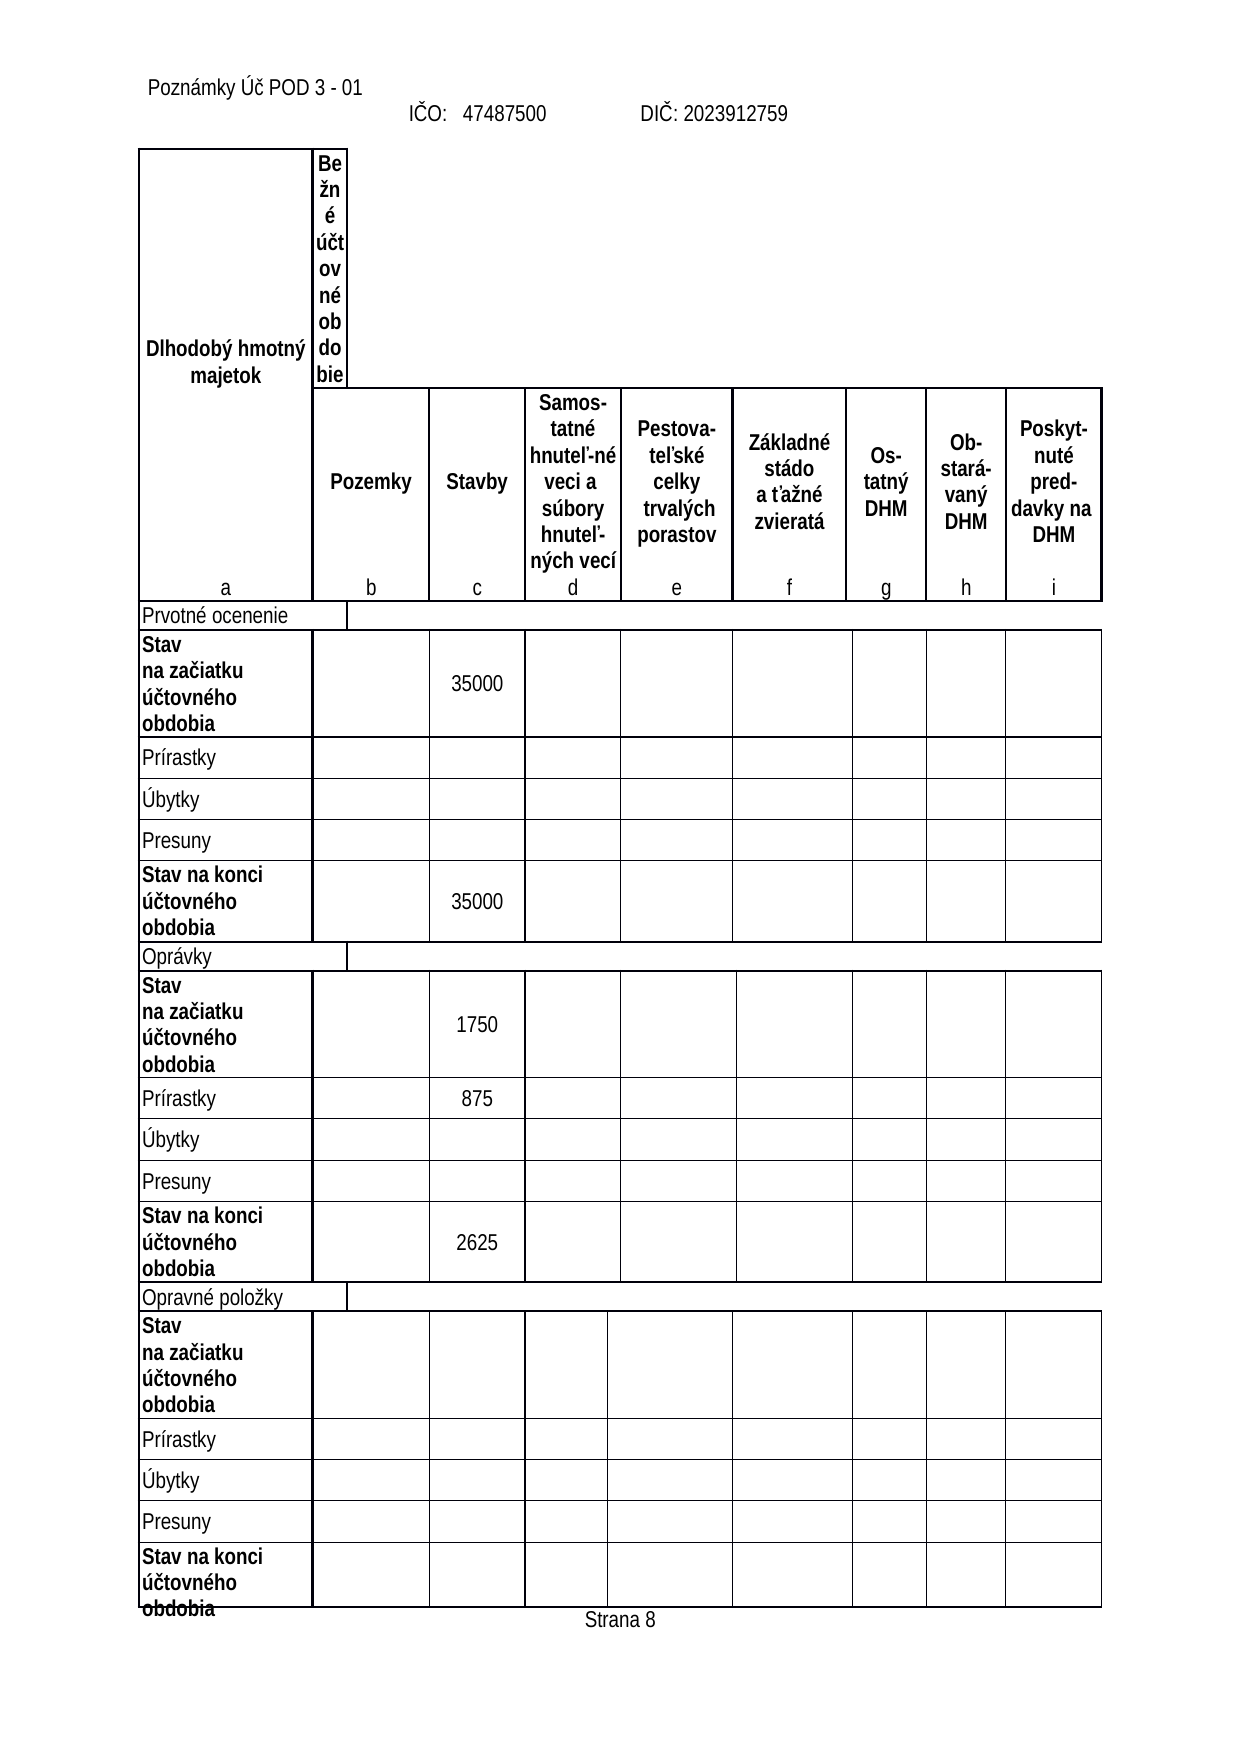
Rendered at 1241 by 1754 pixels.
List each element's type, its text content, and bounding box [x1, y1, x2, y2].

table_cell [927, 738, 1005, 778]
table_cell [314, 1312, 429, 1418]
table_cell [526, 1543, 607, 1606]
table_cell [526, 1312, 607, 1418]
table_cell [314, 779, 429, 819]
table_cell Poskyt-nuté pred-davky na DHM [1007, 389, 1100, 573]
table_cell [348, 602, 429, 629]
table_cell c [430, 574, 524, 600]
table_cell [621, 1078, 736, 1118]
table_cell [846, 943, 852, 969]
table_cell [853, 602, 926, 629]
table_cell [621, 861, 732, 941]
table_cell [526, 972, 620, 1077]
table_cell [926, 602, 1006, 629]
table_cell i [1007, 574, 1100, 600]
table_cell [737, 1283, 846, 1310]
table_cell Stav na konci účtovného obdobia [140, 1543, 311, 1606]
table_cell [1006, 820, 1101, 860]
table_cell [430, 779, 524, 819]
table_header [1006, 148, 1101, 387]
table_cell [927, 1119, 1005, 1160]
table_cell h [927, 574, 1005, 600]
table_cell [621, 820, 732, 860]
table_cell [853, 972, 926, 1077]
table_cell Presuny [140, 1161, 311, 1201]
table_cell [927, 861, 1005, 941]
table_cell [608, 1543, 732, 1606]
table_cell [926, 1283, 1006, 1310]
table_cell [526, 631, 620, 736]
table_cell [853, 943, 926, 969]
table_cell [621, 1161, 736, 1201]
table_header Dlhodobý hmotný majetok [140, 150, 311, 573]
table_cell [526, 1161, 620, 1201]
table_cell [853, 1419, 926, 1459]
table_cell [1006, 1283, 1101, 1310]
table_cell [430, 820, 524, 860]
table_cell [853, 779, 926, 819]
table_cell [927, 1202, 1005, 1281]
table_cell [526, 1078, 620, 1118]
table_cell [621, 1202, 736, 1281]
table_cell [1006, 631, 1101, 736]
table_cell Prírastky [140, 1419, 311, 1459]
table_header [853, 148, 926, 387]
table_cell [1006, 779, 1101, 819]
table_cell e [622, 574, 731, 600]
table_cell [733, 1419, 852, 1459]
table_cell [733, 1543, 852, 1606]
table_cell [737, 1161, 852, 1201]
table_cell [853, 1460, 926, 1500]
table_cell f [734, 574, 845, 600]
table_cell [927, 1419, 1005, 1459]
table_cell [526, 1119, 620, 1160]
table_cell [314, 1161, 429, 1201]
table_cell [733, 820, 852, 860]
table_cell Stav na konci účtovného obdobia [140, 861, 311, 941]
table_cell [1006, 1419, 1101, 1459]
table_cell [733, 943, 737, 969]
table_cell [525, 602, 607, 629]
table_cell [853, 1161, 926, 1201]
table_cell [927, 972, 1005, 1077]
table_cell [1006, 1202, 1101, 1281]
table_cell 1750 [430, 972, 524, 1077]
table_cell Úbytky [140, 779, 311, 819]
table_cell [608, 1312, 732, 1418]
table_cell [430, 1501, 524, 1542]
table_cell [1006, 738, 1101, 778]
table_cell [926, 943, 1006, 969]
table_cell [526, 1501, 607, 1542]
table_cell [608, 602, 621, 629]
table_header [608, 148, 621, 387]
table_cell [314, 1119, 429, 1160]
table_cell [314, 1501, 429, 1542]
table_cell [927, 1161, 1005, 1201]
table_cell [1006, 861, 1101, 941]
table_cell Samos-tatné hnuteľ-né veci a súbory hnuteľ-ných vecí [526, 389, 620, 573]
table_cell [853, 1543, 926, 1606]
table_cell Opravné položky [140, 1283, 346, 1310]
table_cell [737, 1202, 852, 1281]
table_cell [526, 1460, 607, 1500]
table_header [621, 148, 732, 387]
table_header [429, 148, 525, 387]
table_cell Základné stádo a ťažné zvieratá [734, 389, 845, 573]
table_cell Pestova-teľské celky trvalých porastov [622, 389, 731, 573]
table_cell [430, 1460, 524, 1500]
table_cell [526, 1419, 607, 1459]
table_header [733, 148, 737, 387]
table_cell Prvotné ocenenie [140, 602, 346, 629]
table_cell [927, 779, 1005, 819]
table_cell [927, 1501, 1005, 1542]
table_cell [314, 972, 429, 1077]
table_cell [737, 1119, 852, 1160]
table_cell [314, 738, 429, 778]
table_cell [733, 1460, 852, 1500]
table_cell [927, 631, 1005, 736]
table_cell [733, 861, 852, 941]
table_cell [314, 1202, 429, 1281]
table_cell Stav na začiatku účtovného obdobia [140, 631, 311, 736]
table_cell [846, 1283, 852, 1310]
table_cell [526, 779, 620, 819]
table_cell [608, 1419, 732, 1459]
table_cell [853, 1501, 926, 1542]
table_cell [526, 820, 620, 860]
table_cell [621, 602, 732, 629]
table_cell [853, 1202, 926, 1281]
table_cell [314, 1419, 429, 1459]
table_cell [733, 631, 852, 736]
table_cell Prírastky [140, 1078, 311, 1118]
table_cell [430, 1312, 524, 1418]
table_cell [733, 1312, 852, 1418]
table_cell [1006, 1078, 1101, 1118]
table_cell [314, 631, 429, 736]
table_cell [608, 1460, 732, 1500]
table_cell [525, 1283, 607, 1310]
table_cell [430, 1161, 524, 1201]
table_cell Oprávky [140, 943, 346, 969]
table_cell [927, 1078, 1005, 1118]
table_header [846, 148, 852, 387]
table_cell [927, 1312, 1005, 1418]
table_cell [526, 738, 620, 778]
table_cell [621, 943, 732, 969]
table_cell [621, 1119, 736, 1160]
table_cell [737, 1078, 852, 1118]
table_cell [737, 972, 852, 1077]
table_cell [853, 861, 926, 941]
table_cell [853, 1119, 926, 1160]
table_cell [608, 943, 621, 969]
table_cell [608, 1283, 621, 1310]
table_cell [621, 779, 732, 819]
table_cell [314, 1460, 429, 1500]
table_cell [1006, 602, 1101, 629]
table_cell [737, 943, 846, 969]
table_cell 35000 [430, 631, 524, 736]
table_cell [1006, 1161, 1101, 1201]
table_cell [927, 1460, 1005, 1500]
table_cell [1006, 1312, 1101, 1418]
table_cell Presuny [140, 820, 311, 860]
table_cell [314, 861, 429, 941]
table_cell [1006, 943, 1101, 969]
table_cell [1006, 1460, 1101, 1500]
table_cell Stavby [430, 389, 524, 573]
table_cell 2625 [430, 1202, 524, 1281]
table_cell 875 [430, 1078, 524, 1118]
table_cell [733, 779, 852, 819]
table_cell d [526, 574, 620, 600]
table_cell a [140, 574, 311, 600]
table_cell Úbytky [140, 1460, 311, 1500]
table_cell [314, 1078, 429, 1118]
table_cell [853, 738, 926, 778]
table_cell [608, 1501, 732, 1542]
table_cell Os-tatný DHM [847, 389, 925, 573]
table_header [525, 148, 607, 387]
table_cell [429, 1283, 525, 1310]
table_header [348, 148, 429, 387]
table_cell [1006, 1501, 1101, 1542]
table_cell [348, 943, 429, 969]
table_cell [733, 738, 852, 778]
table_cell [621, 631, 732, 736]
table_cell [430, 1119, 524, 1160]
table_cell [853, 820, 926, 860]
table_cell [429, 943, 525, 969]
table_cell [733, 602, 737, 629]
table_cell [846, 602, 852, 629]
table_cell [526, 861, 620, 941]
table_cell [853, 1283, 926, 1310]
table_cell [621, 738, 732, 778]
table_cell [853, 1312, 926, 1418]
table_cell [525, 943, 607, 969]
table_cell 35000 [430, 861, 524, 941]
table_cell [430, 738, 524, 778]
table_cell [430, 1543, 524, 1606]
table_cell Ob-stará-vaný DHM [927, 389, 1005, 573]
table_cell [737, 602, 846, 629]
table_cell Stav na konci účtovného obdobia [140, 1202, 311, 1281]
table_header Bežné účtovné obdobie [314, 150, 346, 387]
table_cell [853, 631, 926, 736]
table_header [926, 148, 1006, 387]
table_cell b [314, 574, 428, 600]
table_cell Úbytky [140, 1119, 311, 1160]
table_cell [853, 1078, 926, 1118]
table_cell [621, 1283, 732, 1310]
table_cell [621, 972, 736, 1077]
table_cell [429, 602, 525, 629]
table_cell [733, 1501, 852, 1542]
table_cell Pozemky [314, 389, 428, 573]
table_cell [526, 1202, 620, 1281]
table_cell [314, 820, 429, 860]
table_cell Stav na začiatku účtovného obdobia [140, 972, 311, 1077]
table_cell [348, 1283, 429, 1310]
table_cell g [847, 574, 925, 600]
table_cell [927, 820, 1005, 860]
table_cell Presuny [140, 1501, 311, 1542]
table_header [737, 148, 846, 387]
table_cell [314, 1543, 429, 1606]
table_cell Prírastky [140, 738, 311, 778]
table_cell [927, 1543, 1005, 1606]
table_cell Stav na začiatku účtovného obdobia [140, 1312, 311, 1418]
table_cell [1006, 972, 1101, 1077]
table_cell [733, 1283, 737, 1310]
table_cell [1006, 1543, 1101, 1606]
table_cell [1006, 1119, 1101, 1160]
table_cell [430, 1419, 524, 1459]
